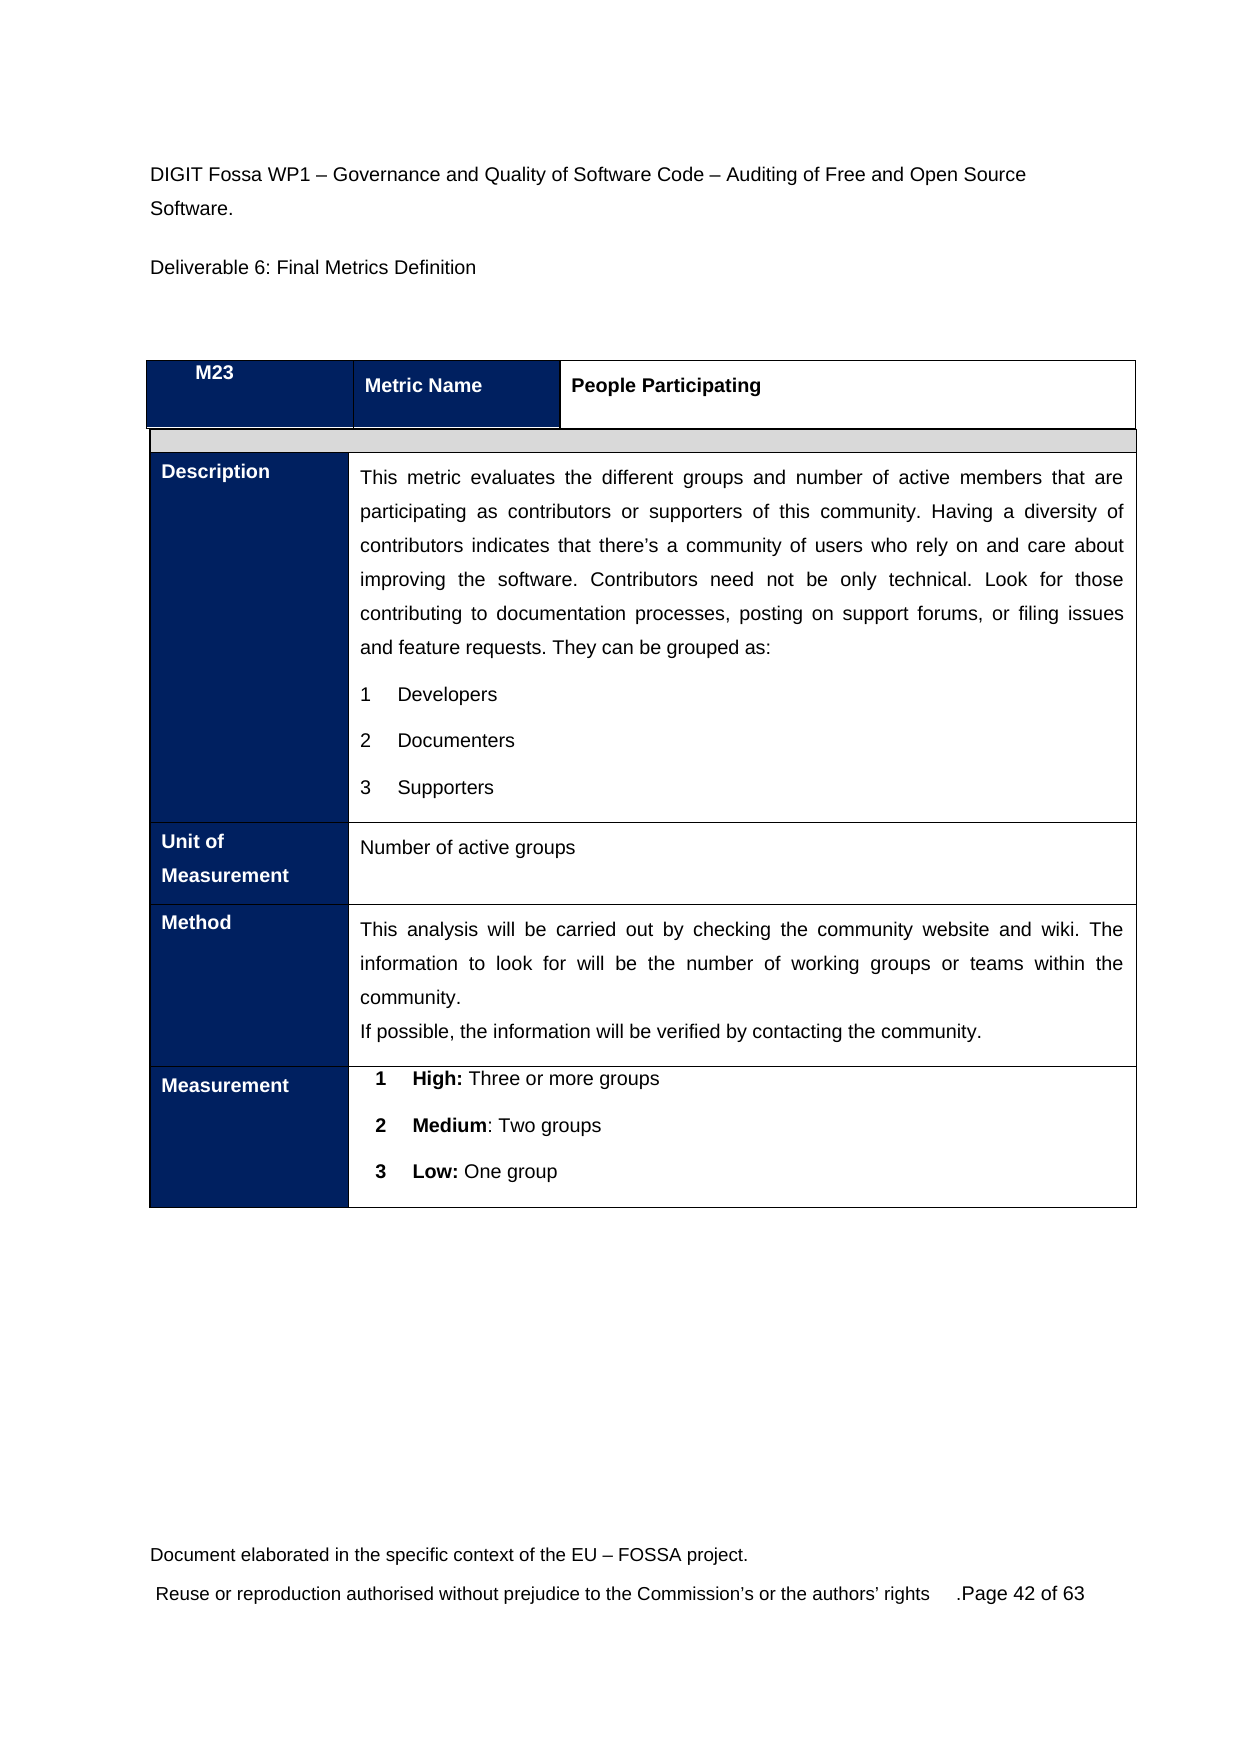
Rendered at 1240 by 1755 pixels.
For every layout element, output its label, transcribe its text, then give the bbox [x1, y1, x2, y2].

table_cell Unit of Measurement [151, 823, 348, 904]
table_cell High: Three or more groups Medium: Two groups Low: One group [349, 1067, 1136, 1207]
table_cell Method [151, 905, 348, 1066]
table_header [147, 361, 353, 427]
table_cell This analysis will be carried out by checking the community website and wiki. The information to look for will be the number of working groups or teams within the community. If possible, the information will be verified by contacting the community. [349, 905, 1136, 1066]
table_header People Participating [561, 361, 1135, 427]
table_cell Number of active groups [349, 823, 1136, 904]
table_header [151, 430, 1136, 452]
table_cell Measurement [151, 1067, 348, 1207]
table_cell This metric evaluates the different groups and number of active members that are participating as contributors or supporters of this community. Having a diversity of contributors indicates that there’s a community of users who rely on and care about improving the software. Contributors need not be only technical. Look for those contributing to documentation processes, posting on support forums, or filing issues and feature requests. They can be grouped as: Developers Documenters Supporters [349, 453, 1136, 822]
table_header Metric Name [354, 361, 559, 427]
table_cell Description [151, 453, 348, 822]
